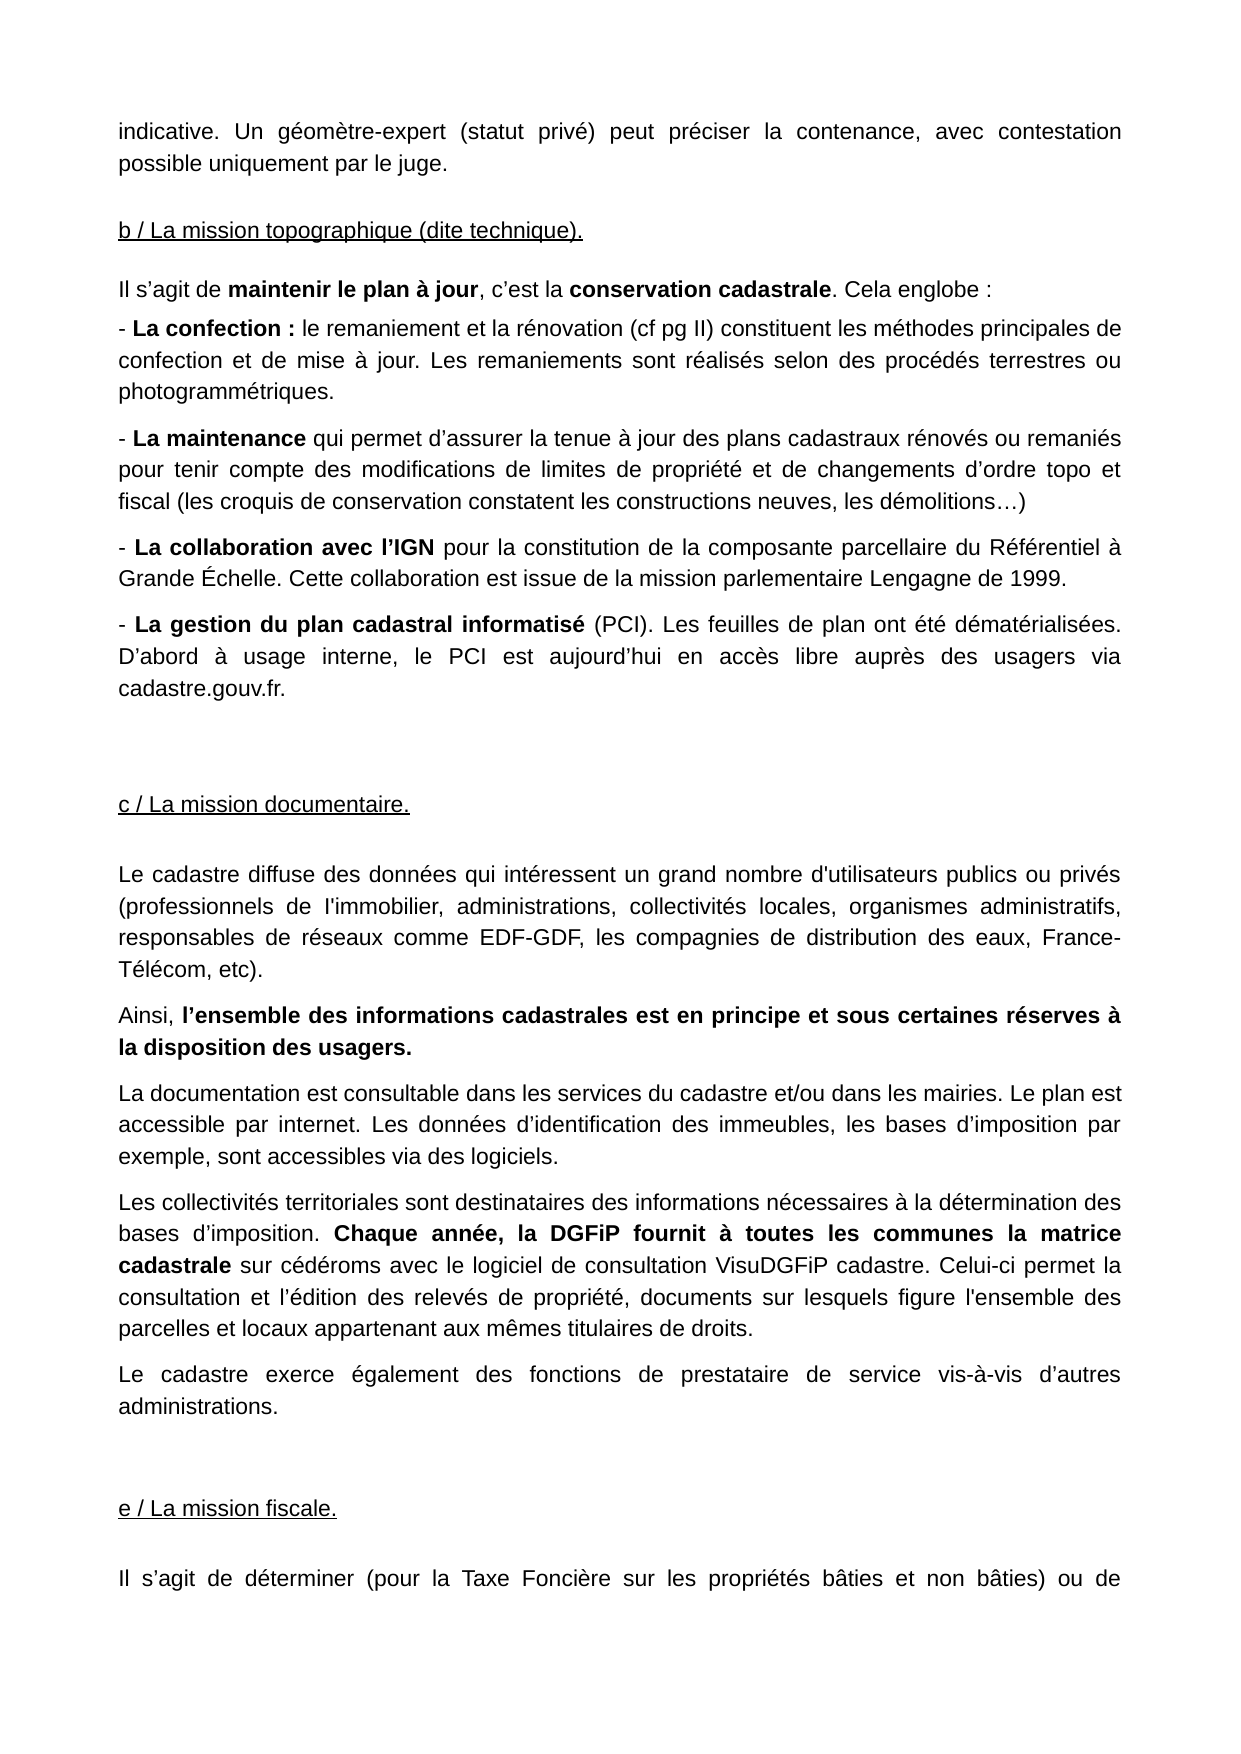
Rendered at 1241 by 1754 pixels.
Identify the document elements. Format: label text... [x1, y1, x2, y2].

text - La collaboration avec l’IGN pour la constitution de la composante parcellaire du Référentiel à Grande Échelle. Cette collaboration est issue de la mission parlementaire Lengagne de 1999. [118, 534, 1122, 592]
subtitle c / La mission documentaire. [118, 791, 1122, 817]
text Il s’agit de déterminer (pour la Taxe Foncière sur les propriétés bâties et non bâties) ou de [118, 1534, 1122, 1592]
text - La confection : le remaniement et la rénovation (cf pg II) constituent les méthodes principales de confection et de mise à jour. Les remaniements sont réalisés selon des procédés terrestres ou photogrammétriques. [118, 315, 1122, 405]
text Ainsi, l’ensemble des informations cadastrales est en principe et sous certaines réserves à la disposition des usagers. [118, 1002, 1122, 1060]
text - La maintenance qui permet d’assurer la tenue à jour des plans cadastraux rénovés ou remaniés pour tenir compte des modifications de limites de propriété et de changements d’ordre topo et fiscal (les croquis de conservation constatent les constructions neuves, les démolitions…) [118, 424, 1122, 514]
text La documentation est consultable dans les services du cadastre et/ou dans les mairies. Le plan est accessible par internet. Les données d’identification des immeubles, les bases d’imposition par exemple, sont accessibles via des logiciels. [118, 1079, 1122, 1169]
text indicative. Un géomètre-expert (statut privé) peut préciser la contenance, avec contestation possible uniquement par le juge. [118, 118, 1122, 176]
subtitle Il s’agit de maintenir le plan à jour, c’est la conservation cadastrale. Cela englobe : [118, 276, 1122, 303]
text - La gestion du plan cadastral informatisé (PCI). Les feuilles de plan ont été dématérialisées. D’abord à usage interne, le PCI est aujourd’hui en accès libre auprès des usagers via cadastre.gouv.fr. [118, 611, 1122, 701]
subtitle e / La mission fiscale. [118, 1495, 1122, 1521]
text Le cadastre diffuse des données qui intéressent un grand nombre d'utilisateurs publics ou privés (professionnels de I'immobilier, administrations, collectivités locales, organismes administratifs, responsables de réseaux comme EDF-GDF, les compagnies de distribution des eaux, France-Télécom, etc). [118, 829, 1122, 982]
text Les collectivités territoriales sont destinataires des informations nécessaires à la détermination des bases d’imposition. Chaque année, la DGFiP fournit à toutes les communes la matrice cadastrale sur cédéroms avec le logiciel de consultation VisuDGFiP cadastre. Celui-ci permet la consultation et l’édition des relevés de propriété, documents sur lesquels figure l'ensemble des parcelles et locaux appartenant aux mêmes titulaires de droits. [118, 1189, 1122, 1341]
text Le cadastre exerce également des fonctions de prestataire de service vis-à-vis d’autres administrations. [118, 1361, 1122, 1454]
subtitle b / La mission topographique (dite technique). [118, 217, 1122, 243]
